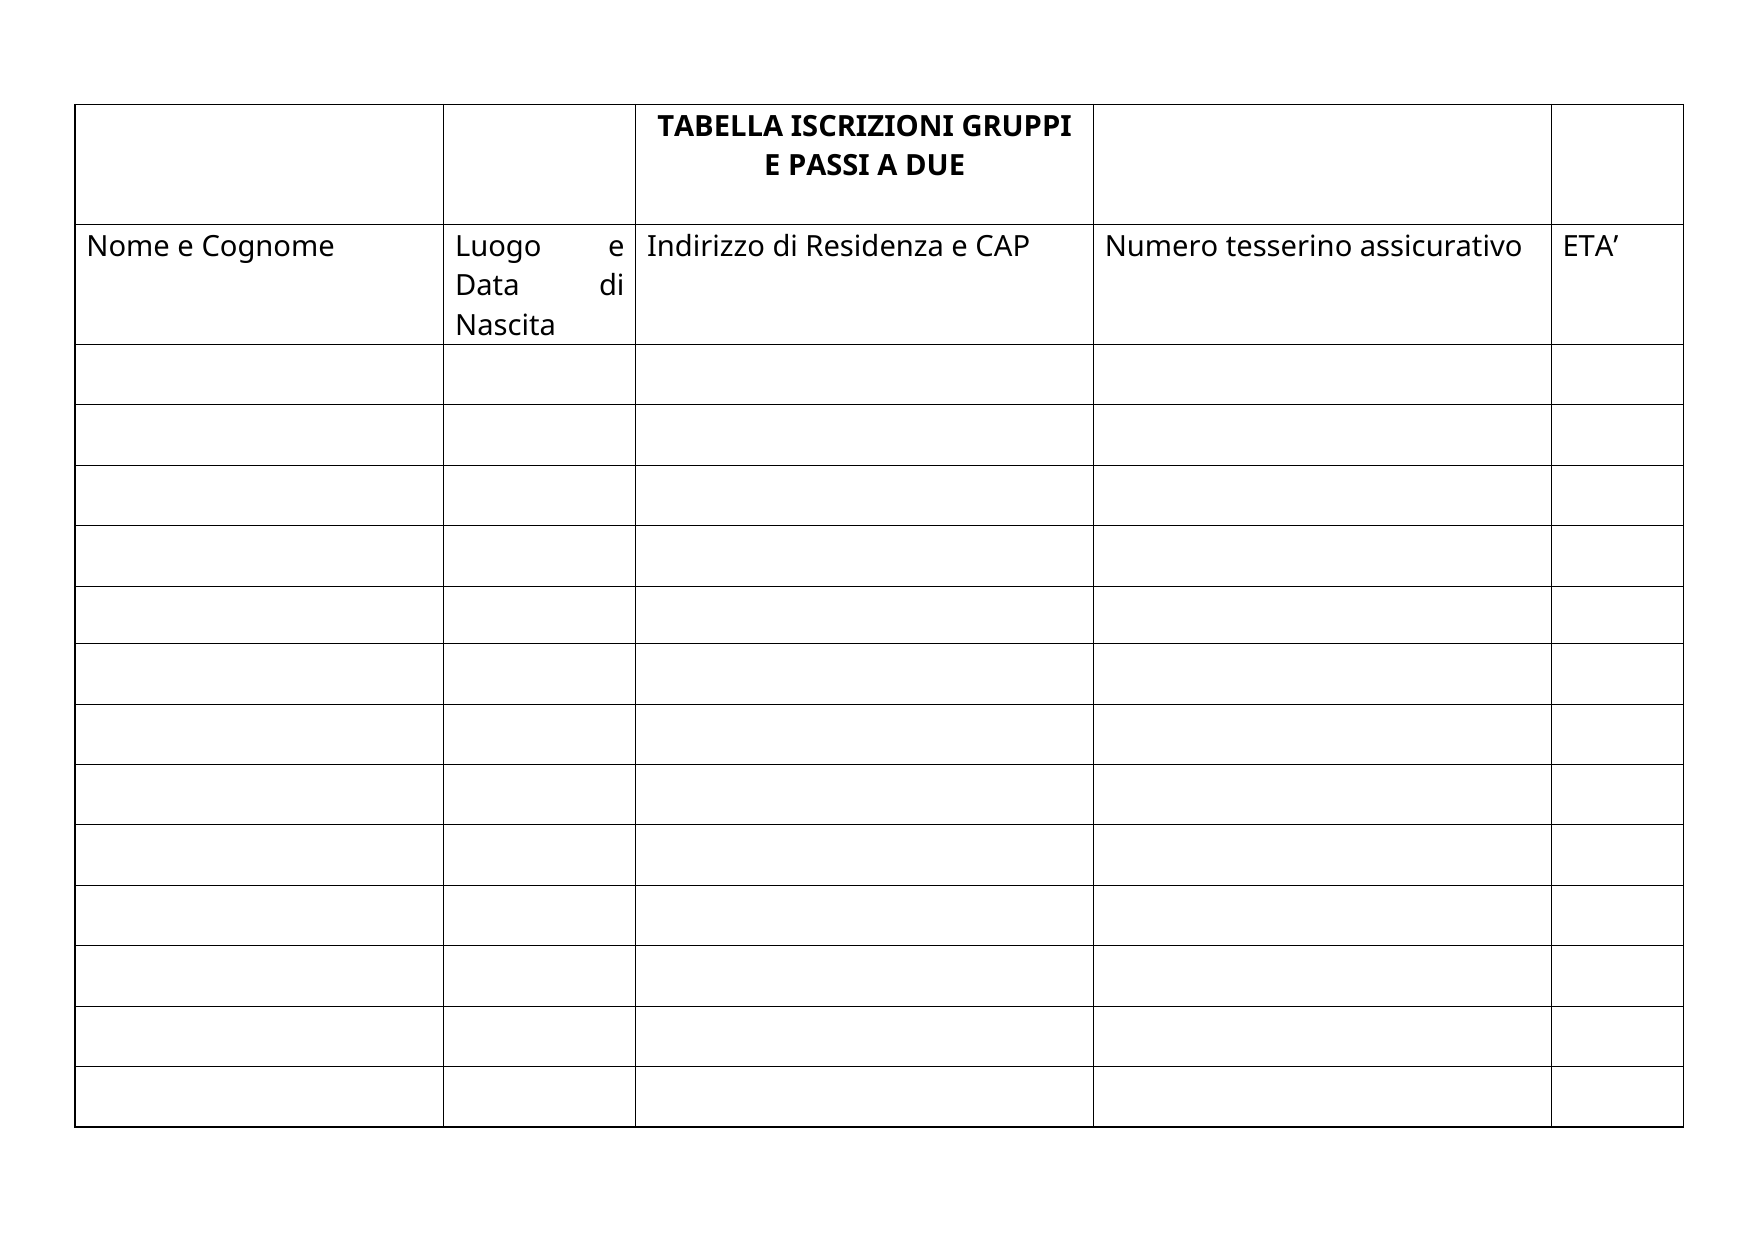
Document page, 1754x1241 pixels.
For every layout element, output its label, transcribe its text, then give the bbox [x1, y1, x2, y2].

table_cell [1094, 825, 1551, 885]
table_cell [76, 466, 443, 525]
table_cell [1094, 946, 1551, 1006]
table_cell [1094, 466, 1551, 525]
table_cell [1094, 705, 1551, 764]
table_cell [1552, 405, 1683, 465]
table_cell [76, 644, 443, 703]
table_cell [444, 705, 635, 764]
table_cell [444, 466, 635, 525]
table_cell [1094, 587, 1551, 643]
table_cell [636, 405, 1093, 465]
table_header [76, 105, 443, 224]
table_cell [1552, 825, 1683, 885]
table_cell [1094, 1067, 1551, 1126]
table_cell [1094, 345, 1551, 404]
table_cell [76, 825, 443, 885]
table_cell Luogo e Data di Nascita [444, 225, 635, 344]
table_cell [444, 1067, 635, 1126]
table_cell [1552, 1007, 1683, 1066]
table_cell [444, 587, 635, 643]
table_cell [1552, 526, 1683, 586]
table_cell [636, 1007, 1093, 1066]
table_cell [1552, 345, 1683, 404]
table_cell [1552, 587, 1683, 643]
table_cell [636, 705, 1093, 764]
table_cell [444, 644, 635, 703]
table_cell [76, 886, 443, 945]
table_cell [1552, 705, 1683, 764]
table_cell Indirizzo di Residenza e CAP [636, 225, 1093, 344]
table_cell [1552, 946, 1683, 1006]
table_cell [76, 1067, 443, 1126]
table_cell [636, 345, 1093, 404]
table_cell [1094, 765, 1551, 824]
table_cell Numero tesserino assicurativo [1094, 225, 1551, 344]
table_cell [636, 765, 1093, 824]
table_cell [76, 765, 443, 824]
table_cell [636, 587, 1093, 643]
table_cell [76, 1007, 443, 1066]
table_cell [636, 886, 1093, 945]
table_cell [1094, 405, 1551, 465]
table_cell [444, 765, 635, 824]
table_cell [1552, 886, 1683, 945]
table_cell [1094, 1007, 1551, 1066]
table_cell [76, 345, 443, 404]
table_cell [1552, 466, 1683, 525]
table_cell [444, 526, 635, 586]
table_cell [1552, 644, 1683, 703]
table_header [1552, 105, 1683, 224]
table_header TABELLA ISCRIZIONI GRUPPI E PASSI A DUE [636, 105, 1093, 224]
table_cell [76, 946, 443, 1006]
table_cell [636, 526, 1093, 586]
table_cell [76, 405, 443, 465]
table_cell [444, 886, 635, 945]
table_cell [636, 644, 1093, 703]
table_cell [1552, 765, 1683, 824]
table_cell Nome e Cognome [76, 225, 443, 344]
table_header [1094, 105, 1551, 224]
table_cell [636, 825, 1093, 885]
table_cell [1552, 1067, 1683, 1126]
table_header [444, 105, 635, 224]
table_cell [76, 587, 443, 643]
table_cell [444, 825, 635, 885]
table_cell [1094, 526, 1551, 586]
table_cell [1094, 886, 1551, 945]
table_cell [636, 1067, 1093, 1126]
table_cell [444, 946, 635, 1006]
table_cell [636, 946, 1093, 1006]
table_cell [1094, 644, 1551, 703]
table_cell [636, 466, 1093, 525]
table_cell [76, 705, 443, 764]
table_cell ETA’ [1552, 225, 1683, 344]
table_cell [444, 405, 635, 465]
table_cell [444, 1007, 635, 1066]
table_cell [444, 345, 635, 404]
table_cell [76, 526, 443, 586]
